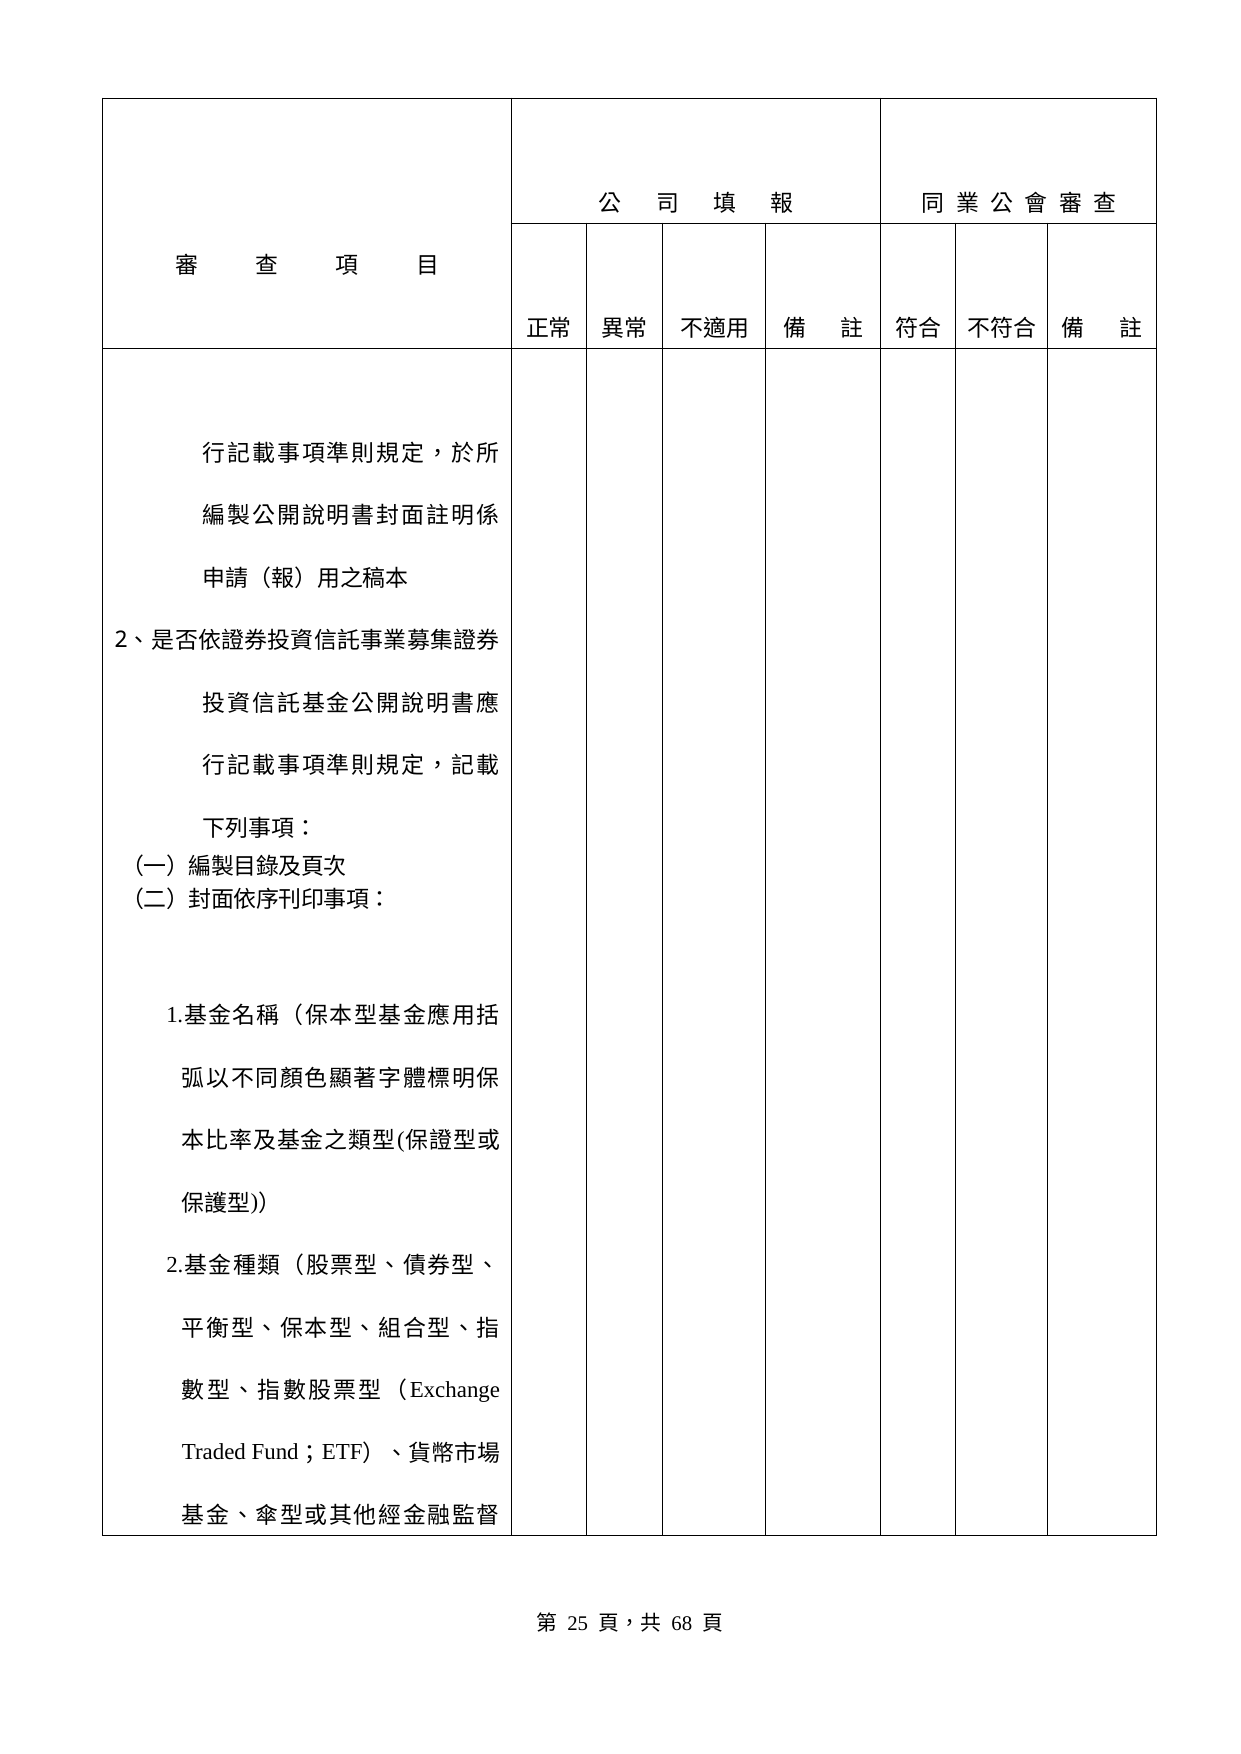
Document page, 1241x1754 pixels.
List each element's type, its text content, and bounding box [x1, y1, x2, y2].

table_cell [956, 349, 1047, 1535]
table_cell [512, 349, 586, 1535]
table_header 同 業 公 會 審 查 [881, 99, 1156, 222]
table_cell [587, 349, 662, 1535]
table_cell [881, 349, 955, 1535]
table_header 審 查 項 目 [103, 99, 511, 347]
table_cell 備 註 [1048, 224, 1156, 347]
table_cell 異常 [587, 224, 662, 347]
table_cell [766, 349, 880, 1535]
table_cell [1048, 349, 1156, 1535]
table_cell 符合 [881, 224, 955, 347]
table_cell [663, 349, 765, 1535]
table_cell 不適用 [663, 224, 765, 347]
table_header 公 司 填 報 [512, 99, 880, 222]
table_cell 【公開說明書】（追加募集案僅需檢附公開說明書修正對照表） ※下列資料應符合金管會規定之格式 是否依證券投資信託事業募集證券投資信託基金公開說明書應行記載事項準則規定，於所編製公開說明書封面註明係申請（報）用之稿本 是否依證券投資信託事業募集證券投資信託基金公開說明書應行記載事項準則規定，記載下列事項： （一）編製目錄及頁次 （二）封面依序刊印事項： 1.基金名稱（保本型基金應用括弧以不同顏色顯著字體標明保本比率及基金之類型(保證型或保護型)） 2.基金種類（股票型、債券型、平衡型、保本型、組合型、指數型、指數股票型（Exchange Traded Fund；ETF）、貨幣市場基金、傘型或其他經金融監督管理委員會（以下簡稱金管會）核定者 3.基本投資方針 4.基金型態（開放式或封閉式） 5.基金投資國外地區者，註明「投資國外」 6.基金以外幣計價者，註明本基金以______幣計價 7.本次核准發行總面額 8.本次核准發行受益權單位數 9.保本型基金為保證型者，保證機構之名稱 10.證券投資信託事業之名稱 11.以顯著方式刊印下列文字： （1）「本基金經金融監督管理委員會核准或同意生效，惟不表示本基金絕無風險。本證券投資信託事業以往之經理績效不保證本基金之最低投資收益；本證券投資信託事業除盡善良管理人之注意義務外，不負責本基金之盈虧，亦不保證最低之收益」 （2）保本型基金為保證型者，應刊印「本基金經金融監督管理委員會核准或同意生效，惟不表示本基金絕無風險。投資人持有本基金至到期日時，始可享有_____%的本金保證。投資人於到期日前買回者或有本基金信託契約第__條第一款至第六款應終止之情事者，不在保證範圍，投資人應承擔整個投資期間之相關費用，並依當時淨值計算買回價格。投資人應了解到期日前本基金之淨值可能因市場因素而波動。投資人在進行交易前，應確定已充分瞭解本基金之風險與特性。」等文字。 （3）保本型基金為保護型者，應刊印「本基金無提供保證機構保證之機制，係透過投資工具達成保護本金之功能。本基金經金融監督管理委員會核准或同意生效，惟不表示本基金絕無風險。投資人持有本基金至到期日時，始可享有_____%的本金保護。投資人於到期日前買回者或有本基金信託契約第___條應提前終止之情事者，不在保護範圍，投資人應承擔整個投資期間之相關費用，並依當時淨值計算買回價格。投資人應了解到期日前本基金之淨值可能因市場因素而波動，因保護並非保證，投資標的之發行人違約或發生信用風險等因素，將無法達到本金保護之效果，投資人在進行交易前，應確定已充分瞭解本基金之風險與特性。」等文字，後段文字並應以加大粗黑字體或不同顏色等特別顯著方式刊印。 （4）高收益債券基金應以不同顏色顯著字體方式，載明適合之投資人屬性，並刊印「投資人投資高收益債券基金不宜占其投資組合過高之比重」，及「本基金經金融監督管理委員會核准，惟不表示絕無風險。由於高收益債券之信用評等未達投資等級或未經信用評等，且對利率變動的敏感度甚高，故本基金可能會因利率上升、市場流動性下降，或債券發行機構違約不支付本金、利息或破產而蒙受虧損。本基金不適合無法承擔相關風險之投資人。基金經理公司以往之經理績效不保證基金之最低投資收益；基金經理公司除盡善良管理人之注意義務外，不負責本基金之盈虧，亦不保證最低之收益，投資人申購前應詳閱基金公開說明書。」等文字。 （5）有關本基金運用限制及投資風險之揭露請詳見第__頁至第__頁 （6）固定收益基金應以粗體字警示投資人投資基金應注意之風險，並應補充包含債券發行人違約之信用風險 （7）本公開說明書之內容如有虛偽或隱匿之情事者，應由本證券投資信託事業與負責人及其他曾在公開說明書上簽章者依法負責 （8）查詢本公開說明書之網址，包括本會指定之資訊申報網站之網址及公司揭露公開說明書相關資料之網址 （※公開資訊觀測站網址應為 http://newmops.tse.com.tw） （9）信託業兼營證券投資信託業務經本會核准得自行保管基金資產者，應標明自行保管及設有信託監察人之字句 12.刊印日期 （三）封裡依序刊印下列事項： 1.證券投資信託事業總公司之名稱、地址、網址及電話，發言人之姓名、職稱、聯絡電話及電子郵件信箱 2.基金保管機構之名稱、地址、網址及電話。（信託業兼營證券投資信託業務經本會核准得自行保管基金資產者，載明信託監察人之姓名或名稱、地址、網址或電子郵件信箱及電話） 3.受託管理機構之名稱、地址、網址及電話 4.國外投資顧問公司之名稱地址網址及電話 5.國外受託保管機構之名稱、地址、網址及電話 6.基金經保證機構保證者，保證機構之名稱、地址、網址及電話 7.受益憑證簽證機構之名稱、地址、網址及電話 8.受益憑證事務代理機構之名稱、地址、網址及電話 9.基金之財務報告簽證會計師姓名、事務所名稱、地址、網址及電話 10.證券投資信託事業或基金經信用評等機構評等者，信用評等機構之名稱、地址、網址及電話 11.公開說明書之陳列處所、分送方式及索取之方法 （四）封底應刊印事項： 證券投資信託事業及其負責人簽章或蓋章 （五）基金概況應刊印事項： 1.基金簡介 （1）發行總面額 （2）受益權單位總數 （3）每受益權單位面額 （4）得否追加發行 （5）成立條件(有成立日期者，亦一併列明) （6）預定發行日期 （7）存續期間 （8）投資地區及標的 (保本型基金應列示投資固定收益商品及證券相關商品之預估投資比率、投資商品之發行者、交易對象及參與率等) （9）基本投資方針及範圍簡述 （10）投資策略及特色之重點摘述 （11）本基金適合之投資人屬性分析 （12）銷售開始日 （13）銷售方式 （14）銷售價格 （15）最低申購金額 （16）證券投資信託事業為防制洗錢而可能要求申購人提出之文件及拒絕申購之情況 （17）買回開始日（保本型基金敍明接受買回之方式及因應買回處分資產之程序） （18）買回費用 （19）買回價格 （20）短線交易之規範及處理 ※應包含短線交易之定義、買回費率、買回費用計算方式及短線交易案例說明等事項 （21）基金營業日之定義 （22）經理費（保本型基金之經理費率應以明顯字體列示） （23）保管費(信託業兼營證券投資信託業務經本會核准得自行保管基金資產者，其信託監察人之報酬) （24）基金經保證機構保證者，保證機構之業務性質、財務狀況、 信用評等、保證條件、範圍、保證費及保證契約主要內容；並以釋例說明保證機制及高於保證金額之潛在回報之計算方法 （25）是否分配收益 2.基金性質 （1）基金之設立及其依據 （2）證券投資信託契約關係 （3）追加募集基金者，應刊印該基金成立時及歷次追加發行之情形 3.證券投資信託事業之職責（概述） 4.基金保管機構之職責（概述） （信託業兼營證券投資信託業務經本會核准得自行保管基金資產者，應記載信託監察人之職責） 5.基金保證機構之職責(概述) 6.基金投資 （1）基金投資方針及範圍。 ※債券型基金者，應敘明其資產組合及持有固定收益證券部位之加權平均存續期間管理策略 （2）證券投資信託事業運用基金投資之決策過程、基金經理人之姓名、主要經(學)歷及權限。基金經理人同時管理其他基金者，應揭露所管理之其他基金名稱及所採取防止利益衝突之措施 ※基金經理人主要經歷應加註起迄時間 ※基金經理人管理1檔基金以上者，請詳述公司實際採行之防範措施 ※請同業公會確認基金經理人符合證券投資信託事業負責人與業務人員管理規則第5條資格、資格條件符合最新法令規定及已接受6小時期貨暨選擇權相關法規之職前及在職訓練課程（請查詢最新受訓紀錄） （3）證券投資信託事業運用基金，將基金之管理業務複委任第三人處理者，應敘明複委任業務情形及受託管理機構對受託管理業務之專業能力 （4）證券投資信託事業運用基金，委託國外投資顧問公司提供投資顧問服務，應敘明國外投資顧問公司提供基金顧問服務之專業能力 （5）基金運用之限制 ※有關各投資標的信用評等之規定，勿分散說明，集中陳述為宜。 （6）基金參與股票發行公司股東會行使表決權之處理原則及方法 是否符合證券投資信託事業管理規則第19條第2項第6款及證券投資信託事業負責人與業務人員管理規則第13條第2項第6款規定證券投資信託事業及其負責人、部門主管、分支機構經理人、其他業務人員或受僱人，不得轉讓出席股東會委託書或藉行使基金持有股票之投票表決權，收受金錢或其他利益 是否依證券投資信託事業管理規則第23條第4項規定，出席股東會行使表決權並應作成書面紀錄，循序編號建檔並至少保存5年 （7）組合基金參與子基金之受益人大會行使表決權之處理原則及方法 經理公司應依據子基金之信託契約或公開說明書之規定行使表決權，並基於受益人之最大利益，支持子基金經理公司所提之議案。但子基金之經理公司所提之議案有損及受益人權益之虞者，得依經理公司董事會之決議辦理 經理公司不得轉讓或出售子基 之受益人大會表決權。經理公司之董事、監察人、經理人、業務人員及其他受僱人員，亦不得轉讓或出售該表決權，收受金錢或其他利益 （8）基金投資國外地區者，應刊印下列事項： ※下列說明資料應更新至最新資料 主要投資地區（國）經濟環境簡要說明 經濟發展及各主要產業概況 外匯管理及資金匯出入規定 最近3年當地幣值對美元匯率之最高、最低數額及其變動情形 主要投資證券市場簡要說明下列資料 ※是否依證券投資信託事業募集證券投資信託基金公開說明書應行記載事項準則規定之格式填列 最近2年發行及交易市場概況 最近2年市場之週轉率及本益比 市場資訊揭露效率(包括時效性及充分性)之說明 證券之交易方式 投資國外證券化商品或新興產業者，應敘明該投資標的或產業最近2年國外市場概況 證券投資信託事業對基金之外匯收支從事避險交易者，應敘明其避險方法 基金投資國外地區者，證券投資信託事業應說明配合本基金出席所投資外國股票（或基金）發行公司股東會（受益人會議）之處理原則及方法 7.保本型基金： （1）相關投資連結標的之性質 （2）本基金之設定參數，含參與比率及投資期間，並註明實際參與率釐定之時間，以及通知受益人之方式 （3）保護型基金未設立保證機構，應載明本基金無提供保證機構保證之機制，係透過投資工具達成保護本金之功能。 （4）保護型基金應明定，因應受益人提前請求買回而處分資產及到期日時，達成保護本金之控管機制 8.指數型基金及指數股票型基金： （1）指數編製方式及經理公司追蹤、模擬或複製表現之操作方式，包含調整投資組合方式，以及基金投資於指數具代表性之成分證券樣本時，為使該樣本明確反映指數整體特色之抽樣及操作方式 （2）基金表現與標的指數表現之差異比較，其比較方式應載明其定義及計算公式 9.傘型基金： 各子基金之投資範圍、主要區隔及異同分析；其應記載事項之內容為各子基金所共通者，得標註各子基金皆同，免重複列示，其應記載事項之內容為各子基金不同者，應分別列示，並比較其差異 10.外幣計價基金： 敍明本基金計價、申購及買回之幣別，匯率適用時點及使用之匯率資訊取得來源 11.投資風險揭露要素事項： （1）類股過度集中之風險 （2）產業景氣循環之風險 （3）流動性風險 （4）外匯管制及匯率變動之風險 （5）投資地區政治、經濟變動之風險 （6）商品交易對手及保證機構之信用風險 （7）投資結構式商品之風險 （8）其他投資標的或特定投資策略之風險 （9）從事證券相關商品交易之風險 （10）出借所持有之有價證券或借入有價證券之相關風險 （11）其他投資風險 12.收益分配 （1）分配之項目 （2）分配之時間 （3）給付之方式 13.申購受益憑證 （1）申購程序、地點及截止時間 （2）申購價金之計算及給付方式 ※申購手續費之計算方式應詳細說明之 （3）受益憑證之交付 （4）證券投資信託事業不接受申購或基金不成立時之處理 14.買回受益憑證 （1）買回程序、地點及截止時間。 ※買回截止時間應載明「除能證明投資人係於截止時間前提出買回申請者，逾時申請應視為次一買回申請日之買回申請」 （2）買回價金之計算 ※訂定基金短線交易買回費率及收取買回費用之計算方式。短線交易規範應公平對待所有受益人。 （3）買回價金給付之時間及方式 （4）受益憑證之換發 （5）買回價金遲延給付之情形 ※應增列恢復計算基金之買回價格規定 （6）買回撤銷之情形 15.受益人之權利及負擔 （1）受益人應有之權利內容 （2）受益人應負擔費用之項目及其計算、給付方式 ※應包含短線交易費用之給付方式 （3）受益人應負擔租稅之項目及其計算、繳納方式 是否符合修正後財政部81.4.23財稅第811663751號函、財政部91.11.27台財稅字第0910455815號令及其他相關最新法令規定 （4）受益人會議 召集事由 召集程序 決議方式 16.基金之資訊揭露 （1）依法令及證券投資信託契約規定應揭露之資訊內容 是否符合證券投資信託契約規定 （2）資訊揭露之方式、公告及取得方法。 ※資訊揭露之公告，應依相關規定分別將接所有應公告之事項及選定之公告方式各別列示，以利投資人查詢 （3）證券投資信託事業申請募集指數型基金及指數股票型基金者，應記載投資人取得指數組成調整、基金與指數表現差異比較等最新基金資訊及其他重要資訊之途徑。 17.基金運用狀況 ※是否依證券投資信託事業募集證券投資信託基金公開說明書應行記載事項準則規定之格式填列 （1）投資情形（列示公開說明書刊印日前1個月月底基金資料） 淨資產總額之組成項目、金額及比率 投資單一股票金額占基金淨資產價值百分之一以上者，列示該股票之名稱、股數、每股市價、投資金額及投資比率 投資單一債券金額占基金淨資產價值百分之一以上者，列示該債券之名稱、投資金額及投資比率 組合型基金投資單一子基金金額佔基金淨資產價值百分之一以上者，列示該子基金名稱、經理公司、基金經理人、經理費費率、保管費費率、受益權單位數、每單位淨值、投資受益權單位數、投資比率及給付買回價金之期限 （2）投資績效 最近3年度每單位淨值走勢圖。 最近3年度各年度每受益權單位收益分配之金額。 公開說明書刊印日前1季止，本基金淨資產價值最近3個月、6個月、1年、3年、5年、10年及自基金成立日起算之累計報酬率。指數型基金及指數股票型基金另應載明基金表現與標的指數表現之差異比較 （3）最近2年度本基金之會計師 查核報告，資產負債報告書、投資明細表、收入與費用報告書、可分配收益表、資本帳戶變動表、附註及明細表。 （4）最近年度及公開說明書刊印日前1季止，基金委託證券商買賣有價證券總金額前5名之證券商名稱、支付該證券商手續費之金額。若證券商為該基金之受益人者，應一併揭露其持有基金之受益權單位數及比例 （5）基金接受信用評等機構評等者，應揭露信用評等機構對基金之評等報告 （6）其他應揭露事項 （六）證券投資信託契約主要內容應刊印事項： 1.基金名稱、證券投資信託事業名稱、基金保管機構名稱(信託業兼營證券投資信託業務經本會核准得自行保管基金資產者，其信託監察人之姓名或名稱）及基金存續期間 2.基金發行總面額及受益權單位總數 3.受益憑證之發行及簽證 4.受益憑證之申購 5.基金之成立與不成立 6.受益憑證之上市及終止上市 7.基金之資產 8.基金應負擔之費用 9.受益人之權利、義務與責任 10.證券投資信託事業之權利、義務與責任 11.基金保管機構之權利、義務與責任 (信託業兼營證券投資信託業務經本會核准得自行保管基金資產者，其信託監察人之權利、義務與責任) 12.運用基金投資證券之基本方針及範圍 13.收益分配 14.受益憑證之買回 15.基金淨資產價值及受益權單位淨資產價值之計算 16.證券投資信託事業之更換 17.基金保管機構之更換(信託業兼營證券投資信託業務經本會核准得自行保管基金資產者，其信託監察人之更換) 18.證券投資信託契約之終止 19.基金之清算 20.受益人名簿 21.受益人會議 22.通知及公告 23.證券投資信託契約之修訂 以顯著方式刊印下列文字：「依據證券投資信託及顧問法第20條及證券投資信託事業管理規則第21條第1項規定，證券投資信託事業應於其營業處所及其基金銷售機構營業處所，或以其他經主管機關指定之其他方式備置證券投資信託契約，以供投資人查閱；證券投資信託事業應依投資人之請求，提供證券投資信託契約副本，並得收取工本費新臺幣壹百元」 （七）證券投資信託事業概況應刊印事項： ※是否依證券投資信託事業募集證券投資信託基金公開說明書應行記載事項準則規定之格式填列 1.事業簡介 （1）設立日期 （2）最近3年股本形成經過 （3）營業項目 （4）沿革：最近5年度募集之基金、分公司及子公司之設立、董事監察人或主要股東股權之移轉或更換、經營權之改變及其他重要紀事 2.事業組織(列示公開說明書刊印日前1個月月底證券投資信託事業資料) （1）股權分散情形 股東結構(各類股東之組合比例) 主要股東名單(股權比例5%以上股東之名稱、持股數額及比率 （2）組織系統（證券投資信託事業之組織結構、各主要部門（於信託業為兼營證券投資信託業務部門）所營業務及員工人數) （3）總經理、副總經理及各單位主管（於信託業為兼營證券投資信託業務部門主管）之姓名、就任日期、持有證券投資信託事業之股份數額及比例、主要經(學)歷、目前兼任其他公司之職務。 （4）董事及監察人之姓名、選任日 期、任期、選任時及現在持有證券投資信託事業股份數額及比率、主要經(學)歷 3.利害關係公司揭露：列示公開說明書刊印日前1個月月底與證券投資信託事業有下列情事之公司： （1）與證券投資信託事業具有公司法第6章之1所定關係者 （2）證券投資信託事業董事、監察人或綜合持股達5%以上之股東 （3）前目人員或證券投資信託事業經理人與該公司董事、監察人、經理人或持有已發行股份10%以上股東為同1人或具有配偶關係者 4.營運情形 （1）列示刊印日前1個月月底，證券投資信託事業經理其他基金之名稱、成立日、受益權單位數、淨資產金額及每單位淨資產價值 （2）最近2年度證券投資信託事業之會計師查核報告、資產負債表、損益表及股東權益變動表 5.受處罰之情形（列示最近2年證券投資信託事業受本會處分及糾正之時間及詳情） 6.訴訟或非訟事件(證券投資信託事業目前尚在繫屬中之重大訴訟、非訟或行政爭訟事件，其結果可能對受益人權益有重大影響者，應揭露其系爭事實、標的金額、訴訟開始日期、主要訴訟當事人及目前處理情形 （八）受益憑證銷售及買回機構之名稱、地址及電話 （九）其他本會規定應特別記載之事項： 1.證券投資信託事業遵守中華民國證券投資信託暨顧問商業同業公會會員自律公約之聲明書 2.證券投資信託事業內部控制制度聲明書 3.證券投資信託事業就公司治理運作情形載明下列事項： （1）董事會之結構及獨立性 （2）董事會及經理人之職責 （3）監察人之組成及職責 （4）利害關係人之權利及關係 （5）對於法令規範資訊公開事項之詳細情形 （6）其他公司治理之相關資訊 4.本次發行之基金信託契約與契約範本條文對照表 5.其他本會規定應特別記載之事項 [103, 349, 511, 1535]
table_cell 正常 [512, 224, 586, 347]
table_cell 備 註 [766, 224, 880, 347]
table_cell 不符合 [956, 224, 1047, 347]
